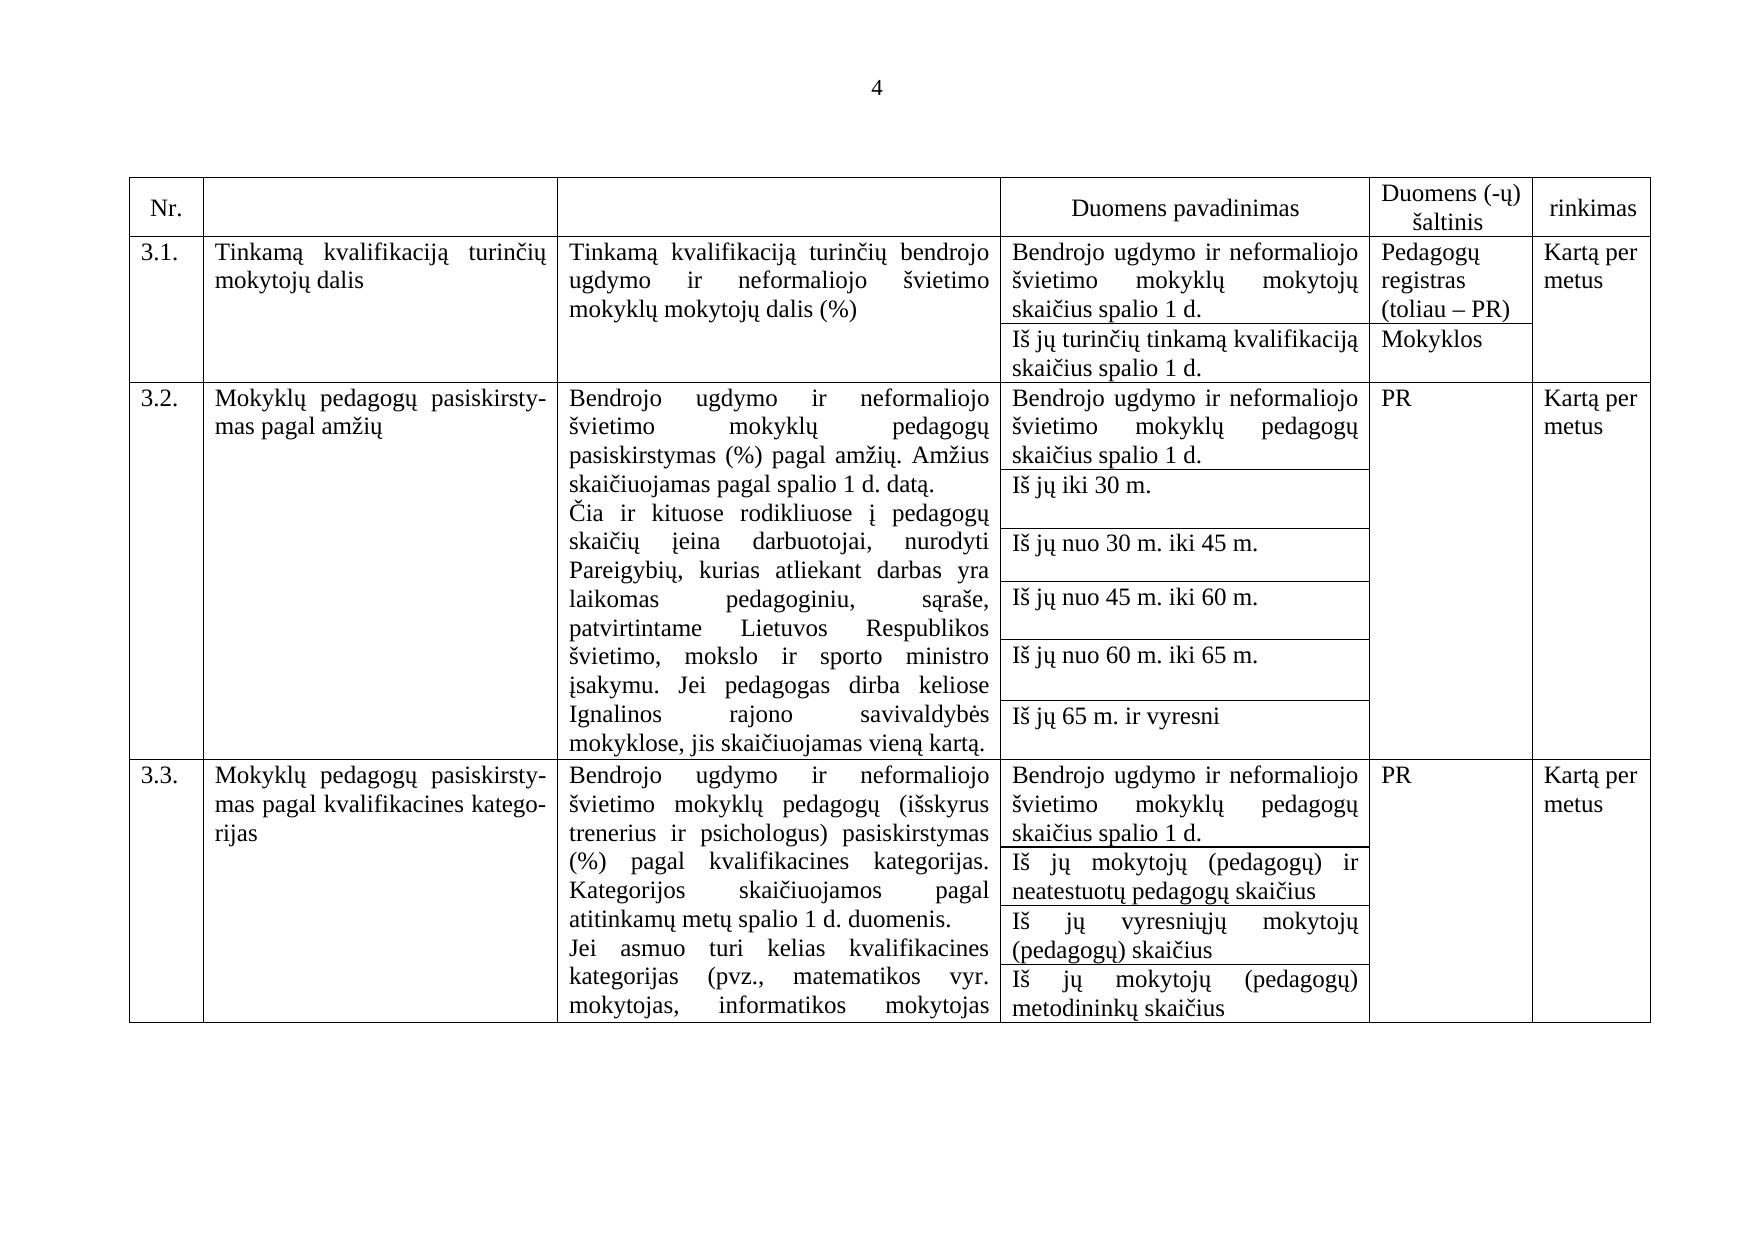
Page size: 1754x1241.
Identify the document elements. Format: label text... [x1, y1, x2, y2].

table_cell PR [1370, 760, 1532, 1022]
table_cell Bendrojo ugdymo ir neformaliojo švietimo mokyklų pedagogų skaičius spalio 1 d. [1001, 760, 1369, 846]
table_cell 3.2. [130, 383, 203, 759]
table_cell Kartą per metus [1533, 383, 1650, 759]
table_cell 3.3. [130, 760, 203, 1022]
table_cell Bendrojo ugdymo ir neformaliojo švietimo mokyklų mokytojų skaičius spalio 1 d. [1001, 237, 1369, 323]
table_cell Iš jų turinčių tinkamą kvalifikaciją skaičius spalio 1 d. [1001, 324, 1369, 382]
table_header Nr. [130, 178, 203, 236]
table_cell Iš jų 65 m. ir vyresni [1001, 701, 1369, 759]
table_cell Iš jų nuo 45 m. iki 60 m. [1001, 582, 1369, 639]
table_header [204, 178, 557, 236]
table_cell Mokyklų pedagogų pasiskirsty-mas pagal amžių [204, 383, 557, 759]
table_cell Bendrojo ugdymo ir neformaliojo švietimo mokyklų pedagogų (išskyrus trenerius ir psichologus) pasiskirstymas (%) pagal kvalifikacines kategorijas. Kategorijos skaičiuojamos pagal atitinkamų metų spalio 1 d. duomenis. Jei asmuo turi kelias kvalifikacines kategorijas (pvz., matematikos vyr. mokytojas, informatikos mokytojas [558, 760, 1000, 1022]
table_cell Tinkamą kvalifikaciją turinčių bendrojo ugdymo ir neformaliojo švietimo mokyklų mokytojų dalis (%) [558, 237, 1000, 382]
table_cell Iš jų iki 30 m. [1001, 470, 1369, 527]
table_header [558, 178, 1000, 236]
table_cell Iš jų mokytojų (pedagogų) ir neatestuotų pedagogų skaičius [1001, 848, 1369, 905]
table_cell Iš jų vyresniųjų mokytojų (pedagogų) skaičius [1001, 906, 1369, 963]
table_cell Mokyklos [1370, 324, 1532, 382]
table_header rinkimas [1533, 178, 1650, 236]
table_cell Pedagogų registras (toliau – PR) [1370, 237, 1532, 323]
table_cell PR [1370, 383, 1532, 759]
table_cell 3.1. [130, 237, 203, 382]
table_cell Iš jų mokytojų (pedagogų) metodininkų skaičius [1001, 965, 1369, 1022]
table_cell Duomens (-ų) šaltinis [1370, 178, 1532, 236]
table_cell Bendrojo ugdymo ir neformaliojo švietimo mokyklų pedagogų pasiskirstymas (%) pagal amžių. Amžius skaičiuojamas pagal spalio 1 d. datą. Čia ir kituose rodikliuose į pedagogų skaičių įeina darbuotojai, nurodyti Pareigybių, kurias atliekant darbas yra laikomas pedagoginiu, sąraše, patvirtintame Lietuvos Respublikos švietimo, mokslo ir sporto ministro įsakymu. Jei pedagogas dirba keliose Ignalinos rajono savivaldybės mokyklose, jis skaičiuojamas vieną kartą. [558, 383, 1000, 759]
table_cell Kartą per metus [1533, 760, 1650, 1022]
table_cell Kartą per metus [1533, 237, 1650, 382]
table_cell Bendrojo ugdymo ir neformaliojo švietimo mokyklų pedagogų skaičius spalio 1 d. [1001, 383, 1369, 469]
table_cell Iš jų nuo 30 m. iki 45 m. [1001, 529, 1369, 581]
table_cell Tinkamą kvalifikaciją turinčių mokytojų dalis [204, 237, 557, 382]
table_cell Iš jų nuo 60 m. iki 65 m. [1001, 640, 1369, 700]
table_cell Duomens pavadinimas [1001, 178, 1369, 236]
table_cell Mokyklų pedagogų pasiskirsty-mas pagal kvalifikacines katego-rijas [204, 760, 557, 1022]
